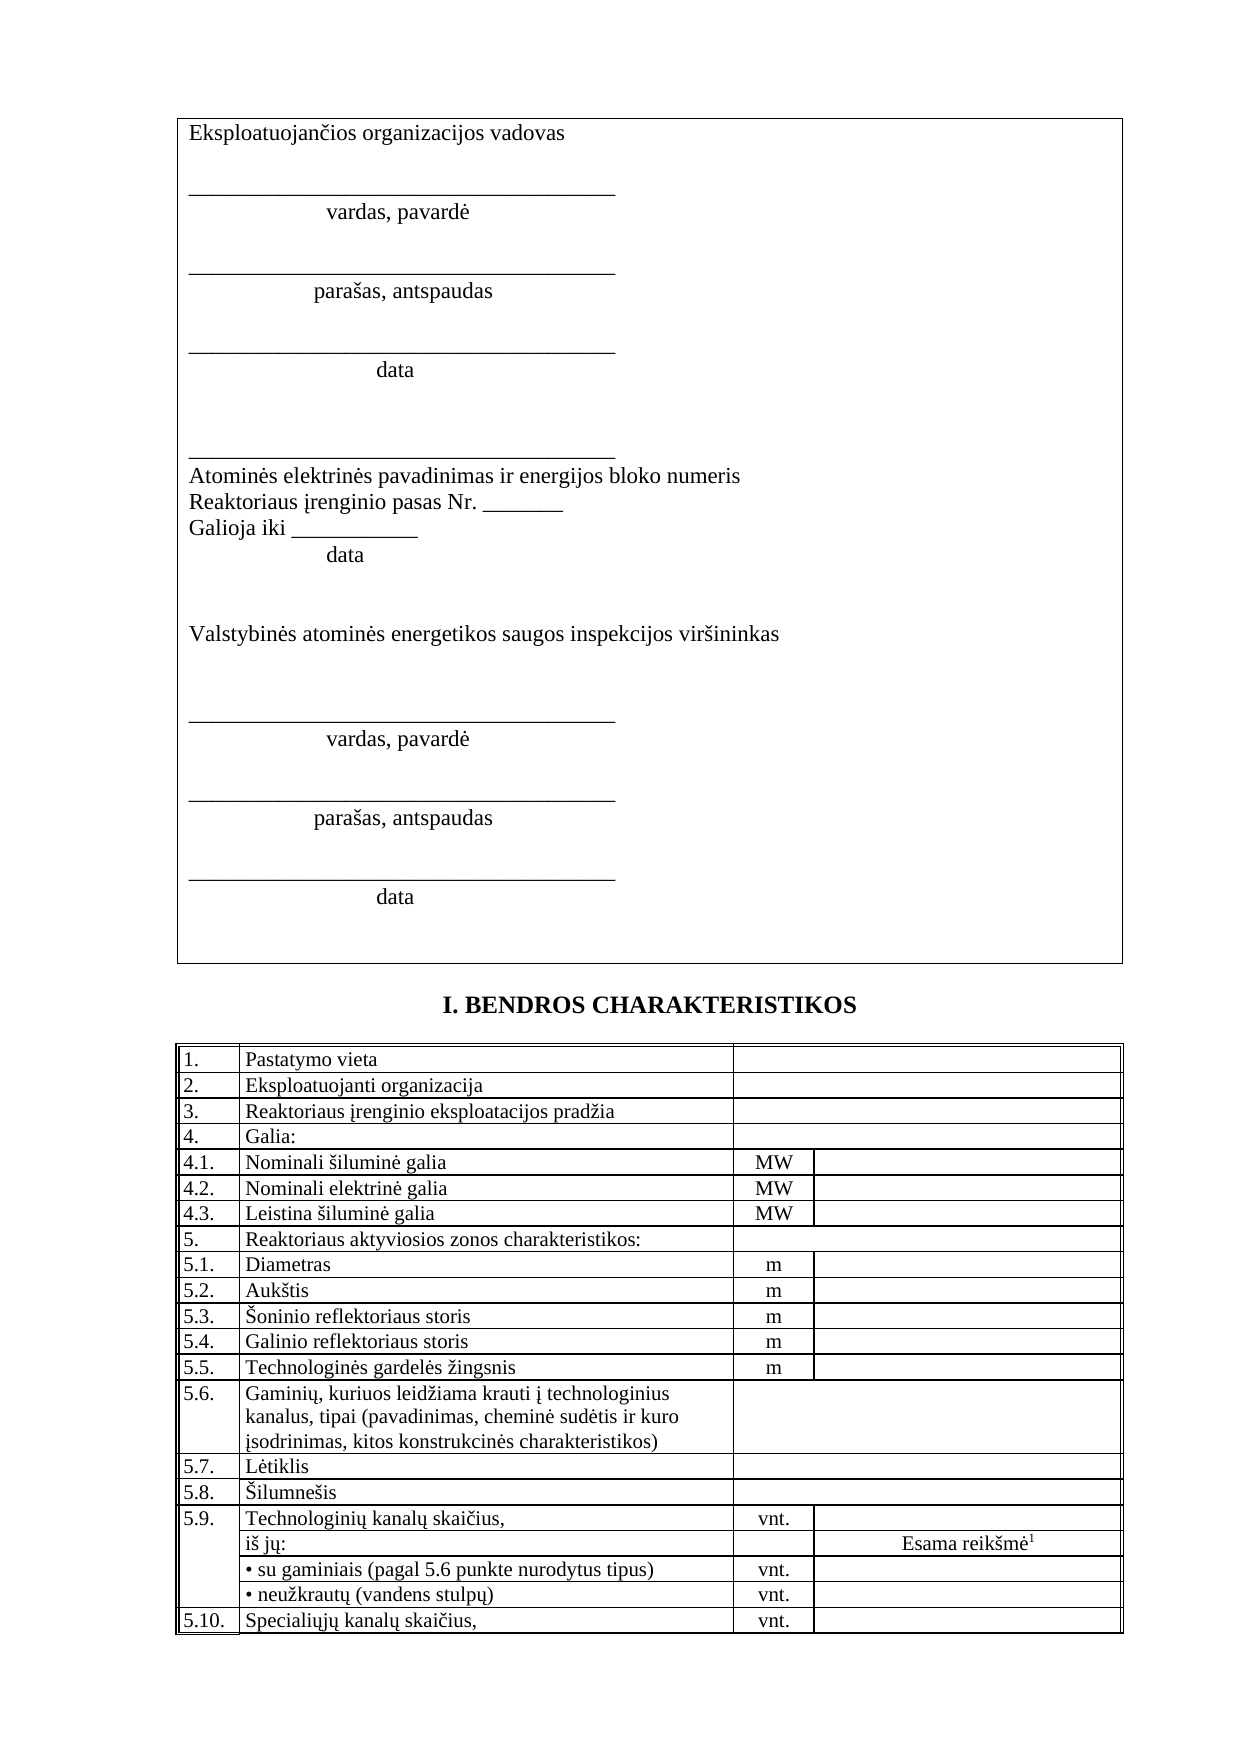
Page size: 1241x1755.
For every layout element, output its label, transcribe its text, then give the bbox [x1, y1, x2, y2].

table_cell Lėtiklis [240, 1454, 733, 1478]
table_cell Leistina šiluminė galia [240, 1201, 733, 1225]
table_cell Aukštis [240, 1278, 733, 1302]
table_cell [734, 1099, 1120, 1123]
table_cell [1071, 1454, 1120, 1478]
table_cell vnt. [734, 1582, 813, 1606]
table_cell [734, 1454, 1071, 1478]
table_cell [734, 1480, 1071, 1504]
table_cell 5. [180, 1227, 239, 1251]
table_cell iš jų: [240, 1531, 733, 1555]
table_cell [815, 1557, 1120, 1581]
table_cell Diametras [240, 1252, 733, 1276]
table_cell Reaktoriaus aktyviosios zonos charakteristikos: [240, 1227, 733, 1251]
table_cell [734, 1124, 1120, 1148]
table_cell 4. [180, 1124, 239, 1148]
table_header [801, 119, 1122, 962]
table_cell [1071, 1381, 1120, 1453]
table_cell [815, 1150, 1120, 1174]
table_cell 5.3. [180, 1304, 239, 1328]
table_cell [815, 1355, 1120, 1379]
table_cell [734, 1073, 1120, 1097]
table_cell • neužkrautų (vandens stulpų) [240, 1582, 733, 1606]
table_cell [815, 1304, 1120, 1328]
table_header Pastatymo vieta [240, 1047, 733, 1071]
table_cell 3. [180, 1099, 239, 1123]
table_cell [1071, 1480, 1120, 1504]
table_cell Šilumnešis [240, 1480, 733, 1504]
table_cell 4.3. [180, 1201, 239, 1225]
table_cell MW [734, 1201, 813, 1225]
table_cell 5.1. [180, 1252, 239, 1276]
table_cell 5.4. [180, 1329, 239, 1353]
table_cell 5.6. [180, 1381, 239, 1453]
table_cell Gaminių, kuriuos leidžiama krauti į technologinius kanalus, tipai (pavadinimas, cheminė sudėtis ir kuro įsodrinimas, kitos konstrukcinės charakteristikos) [240, 1381, 733, 1453]
table_cell Esama reikšmė1 [815, 1531, 1120, 1555]
table_cell 5.5. [180, 1355, 239, 1379]
table_cell [815, 1176, 1120, 1199]
table_cell 5.10. [180, 1608, 239, 1632]
table_header [734, 1047, 1120, 1071]
table_cell [734, 1227, 1120, 1251]
table_cell • su gaminiais (pagal 5.6 punkte nurodytus tipus) [240, 1557, 733, 1581]
table_cell Galinio reflektoriaus storis [240, 1329, 733, 1353]
table_cell [815, 1252, 1120, 1276]
table_cell [815, 1278, 1120, 1302]
table_cell 2. [180, 1073, 239, 1097]
table_cell vnt. [734, 1557, 813, 1581]
table_cell vnt. [734, 1608, 813, 1632]
table_cell [815, 1582, 1120, 1606]
table_cell 4.1. [180, 1150, 239, 1174]
text I. Bendros charakteristikos [177, 990, 1122, 1019]
table_cell Reaktoriaus įrenginio eksploatacijos pradžia [240, 1099, 733, 1123]
table_cell [734, 1531, 813, 1555]
table_cell MW [734, 1176, 813, 1199]
table_cell vnt. [734, 1506, 813, 1529]
table_cell [920, 1608, 1011, 1632]
table_cell m [734, 1329, 813, 1353]
table_cell Technologinės gardelės žingsnis [240, 1355, 733, 1379]
table_cell [734, 1381, 1071, 1453]
table_cell m [734, 1278, 813, 1302]
table_cell [815, 1201, 1120, 1225]
table_cell 5.8. [180, 1479, 239, 1504]
table_cell 4.2. [180, 1176, 239, 1199]
table_cell [815, 1329, 1120, 1353]
table_cell Specialiųjų kanalų skaičius, [240, 1608, 733, 1632]
table_cell Nominali šiluminė galia [240, 1150, 733, 1174]
table_cell m [734, 1355, 813, 1379]
table_cell Galia: [240, 1124, 733, 1148]
table_cell m [734, 1252, 813, 1276]
table_cell [815, 1506, 1120, 1529]
table_cell 5.2. [180, 1278, 239, 1302]
table_cell Technologinių kanalų skaičius, [240, 1506, 733, 1529]
table_cell Eksploatuojanti organizacija [240, 1073, 733, 1097]
table_cell 5.9. [180, 1506, 239, 1606]
table_cell Nominali elektrinė galia [240, 1176, 733, 1199]
table_header 1. [180, 1047, 239, 1071]
table_cell 5.7. [180, 1454, 239, 1478]
table_cell Šoninio reflektoriaus storis [240, 1304, 733, 1328]
table_header Eksploatuojančios organizacijos vadovas _ vardas, pavardė _ parašas, antspaudas _ data _ Atominės elektrinės pavadinimas ir energijos bloko numeris Reaktoriaus įrenginio pasas Nr. _______ Galioja iki ___________ data Valstybinės atominės energetikos saugos inspekcijos viršininkas _ vardas, pavardė _ parašas, antspaudas _ data [178, 119, 801, 962]
table_cell [815, 1608, 919, 1632]
table_cell m [734, 1304, 813, 1328]
table_cell [1011, 1608, 1120, 1632]
table_cell MW [734, 1150, 813, 1174]
